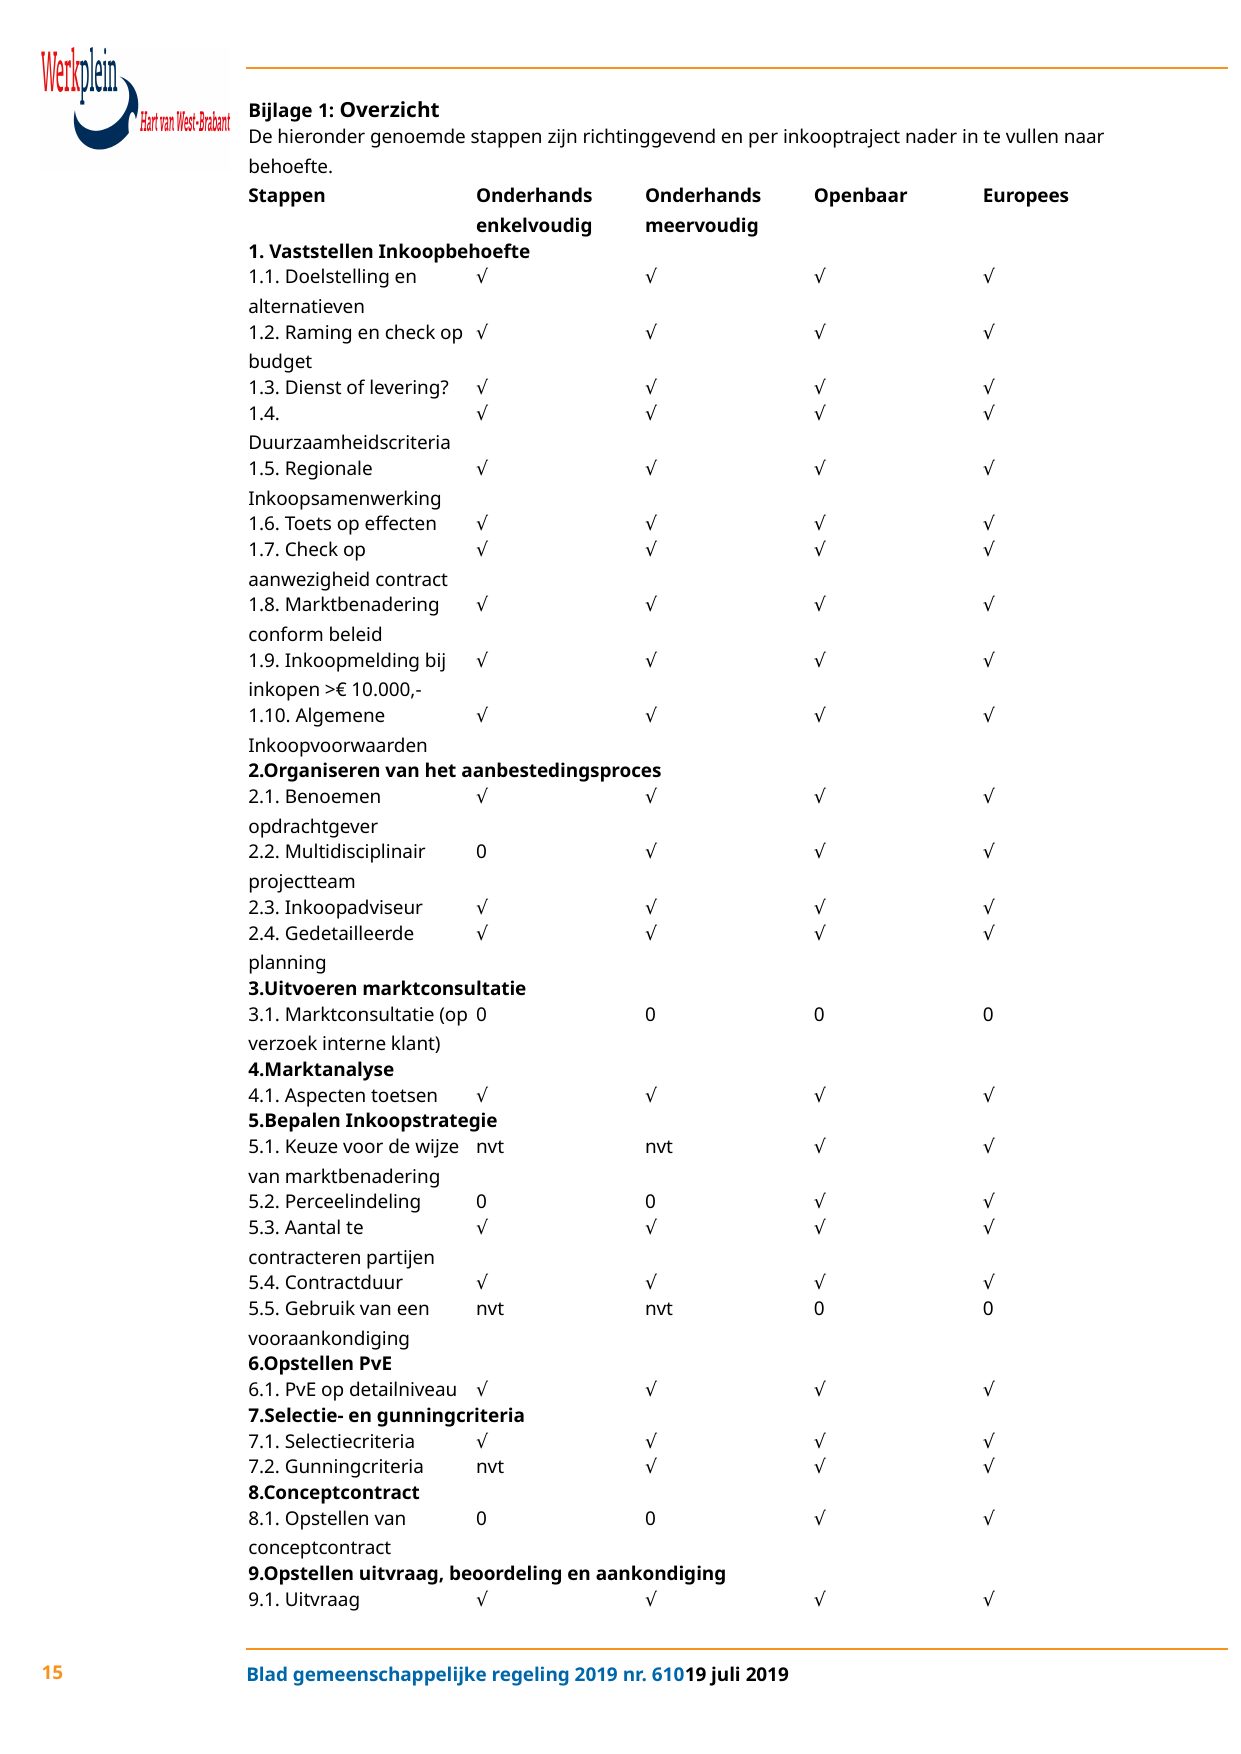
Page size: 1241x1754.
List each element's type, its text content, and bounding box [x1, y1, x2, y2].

table_cell √ [983, 1454, 1152, 1479]
table_cell √ [814, 647, 983, 702]
table_cell nvt [645, 1133, 814, 1188]
table_cell √ [983, 1082, 1152, 1107]
table_cell √ [983, 319, 1152, 374]
table_cell √ [983, 894, 1152, 920]
table_cell √ [814, 400, 983, 455]
table_cell √ [476, 592, 645, 647]
table_cell √ [476, 1586, 645, 1612]
table_cell √ [814, 1376, 983, 1402]
table_cell nvt [476, 1295, 645, 1351]
picture [41, 47, 231, 172]
table_cell 1.3. Dienst of levering? [248, 374, 476, 400]
table_cell √ [645, 1082, 814, 1107]
table_cell √ [476, 1428, 645, 1453]
table_cell √ [645, 1586, 814, 1612]
table_cell 1.5. Regionale Inkoopsamenwerking [248, 455, 476, 511]
table_cell √ [645, 839, 814, 894]
table_cell √ [476, 920, 645, 975]
table_cell √ [814, 536, 983, 592]
table_cell 4.1. Aspecten toetsen [248, 1082, 476, 1107]
table_cell √ [814, 1454, 983, 1479]
table_cell √ [476, 536, 645, 592]
table_cell 3.Uitvoeren marktconsultatie [248, 975, 1152, 1001]
table_cell √ [645, 536, 814, 592]
table_cell √ [983, 592, 1152, 647]
table_cell √ [476, 647, 645, 702]
table_cell √ [814, 894, 983, 920]
table_cell 1.4. Duurzaamheidscriteria [248, 400, 476, 455]
table_cell √ [645, 647, 814, 702]
table_cell √ [476, 374, 645, 400]
table_cell 0 [983, 1295, 1152, 1351]
table_cell 5.1. Keuze voor de wijze van marktbenadering [248, 1133, 476, 1188]
table_cell 7.2. Gunningcriteria [248, 1454, 476, 1479]
table_cell √ [645, 511, 814, 536]
table_header Onderhands enkelvoudig [476, 183, 645, 238]
table_cell √ [645, 264, 814, 319]
table_cell 5.5. Gebruik van een vooraankondiging [248, 1295, 476, 1351]
table_cell 0 [476, 1001, 645, 1056]
table_cell √ [983, 400, 1152, 455]
table_cell √ [476, 511, 645, 536]
table_cell √ [645, 702, 814, 758]
table_cell 6.1. PvE op detailniveau [248, 1376, 476, 1402]
table_cell √ [983, 1586, 1152, 1612]
table_cell √ [814, 839, 983, 894]
table_header Europees [983, 183, 1152, 238]
table_cell √ [645, 920, 814, 975]
table_cell 5.4. Contractduur [248, 1270, 476, 1295]
table_cell √ [476, 702, 645, 758]
table_cell √ [476, 1376, 645, 1402]
table_cell 1.7. Check op aanwezigheid contract [248, 536, 476, 592]
table_cell √ [814, 592, 983, 647]
table_cell √ [645, 1376, 814, 1402]
table_cell 0 [476, 1505, 645, 1560]
table_cell √ [814, 1189, 983, 1214]
table_cell √ [814, 1428, 983, 1453]
table_cell √ [983, 455, 1152, 511]
table_header Onderhands meervoudig [645, 183, 814, 238]
table_cell nvt [476, 1133, 645, 1188]
table_cell √ [645, 592, 814, 647]
table_cell √ [983, 783, 1152, 839]
table_cell √ [814, 1082, 983, 1107]
table_cell √ [814, 1214, 983, 1269]
table_cell 2.Organiseren van het aanbestedingsproces [248, 758, 1152, 783]
table_cell √ [983, 1376, 1152, 1402]
table_cell nvt [476, 1454, 645, 1479]
table_cell 2.3. Inkoopadviseur [248, 894, 476, 920]
table_cell √ [645, 1214, 814, 1269]
table_cell 0 [476, 839, 645, 894]
table_cell 8.1. Opstellen van conceptcontract [248, 1505, 476, 1560]
table_cell √ [814, 1133, 983, 1188]
table_cell √ [814, 1505, 983, 1560]
table_cell √ [645, 374, 814, 400]
table_cell √ [983, 1428, 1152, 1453]
table_cell √ [983, 536, 1152, 592]
table_cell √ [814, 455, 983, 511]
table_cell √ [983, 1505, 1152, 1560]
table_cell √ [814, 319, 983, 374]
table_cell nvt [645, 1295, 814, 1351]
table_cell 5.2. Perceelindeling [248, 1189, 476, 1214]
table_cell √ [814, 783, 983, 839]
table_cell √ [476, 264, 645, 319]
table_cell 3.1. Marktconsultatie (op verzoek interne klant) [248, 1001, 476, 1056]
table_cell 1.9. Inkoopmelding bij inkopen >€ 10.000,- [248, 647, 476, 702]
table_cell √ [983, 702, 1152, 758]
table_cell √ [645, 400, 814, 455]
table_cell 8.Conceptcontract [248, 1479, 1152, 1505]
text De hieronder genoemde stappen zijn richtinggevend en per inkooptraject nader in te vullen naar behoefte. [248, 123, 1152, 179]
table_cell 0 [814, 1295, 983, 1351]
table_cell √ [645, 319, 814, 374]
table_cell 7.Selectie- en gunningcriteria [248, 1402, 1152, 1428]
table_cell √ [476, 1082, 645, 1107]
table_cell √ [476, 894, 645, 920]
table_header Stappen [248, 183, 476, 238]
table_cell √ [814, 702, 983, 758]
table_cell 9.Opstellen uitvraag, beoordeling en aankondiging [248, 1560, 1152, 1586]
table_cell √ [814, 374, 983, 400]
table_cell √ [645, 1454, 814, 1479]
table_cell 4.Marktanalyse [248, 1056, 1152, 1082]
text Bijlage 1: Overzicht [248, 95, 1152, 123]
table_cell 1.2. Raming en check op budget [248, 319, 476, 374]
table_cell 1.1. Doelstelling en alternatieven [248, 264, 476, 319]
table_cell √ [983, 920, 1152, 975]
table_cell √ [814, 511, 983, 536]
table_cell √ [476, 1214, 645, 1269]
table_cell 9.1. Uitvraag [248, 1586, 476, 1612]
table_header Openbaar [814, 183, 983, 238]
table_cell √ [476, 455, 645, 511]
table_cell 1.8. Marktbenadering conform beleid [248, 592, 476, 647]
table_cell √ [645, 894, 814, 920]
table_cell 7.1. Selectiecriteria [248, 1428, 476, 1453]
table_cell √ [983, 839, 1152, 894]
table_cell √ [983, 511, 1152, 536]
table_cell √ [983, 647, 1152, 702]
table_cell 5.Bepalen Inkoopstrategie [248, 1108, 1152, 1133]
table_cell √ [814, 1586, 983, 1612]
table_cell √ [814, 264, 983, 319]
table_cell √ [814, 1270, 983, 1295]
table_cell 0 [645, 1189, 814, 1214]
table_cell √ [983, 1133, 1152, 1188]
table_cell √ [645, 1428, 814, 1453]
table_cell √ [983, 264, 1152, 319]
table_cell √ [983, 1189, 1152, 1214]
table_cell 1.6. Toets op effecten [248, 511, 476, 536]
table_cell 2.1. Benoemen opdrachtgever [248, 783, 476, 839]
table_cell √ [476, 1270, 645, 1295]
table_cell √ [983, 1214, 1152, 1269]
table_cell √ [476, 400, 645, 455]
table_cell 2.4. Gedetailleerde planning [248, 920, 476, 975]
table_cell 5.3. Aantal te contracteren partijen [248, 1214, 476, 1269]
table_cell 0 [645, 1001, 814, 1056]
table_cell √ [476, 783, 645, 839]
table_cell 6.Opstellen PvE [248, 1351, 1152, 1376]
table_cell 0 [476, 1189, 645, 1214]
table_cell 0 [983, 1001, 1152, 1056]
table_cell √ [645, 783, 814, 839]
table_cell 2.2. Multidisciplinair projectteam [248, 839, 476, 894]
table_cell 0 [645, 1505, 814, 1560]
table_cell √ [645, 455, 814, 511]
table_cell √ [983, 1270, 1152, 1295]
table_cell √ [476, 319, 645, 374]
table_cell 0 [814, 1001, 983, 1056]
table_cell 1. Vaststellen Inkoopbehoefte [248, 238, 1152, 264]
table_cell 1.10. Algemene Inkoopvoorwaarden [248, 702, 476, 758]
table_cell √ [814, 920, 983, 975]
table_cell √ [983, 374, 1152, 400]
table_cell √ [645, 1270, 814, 1295]
